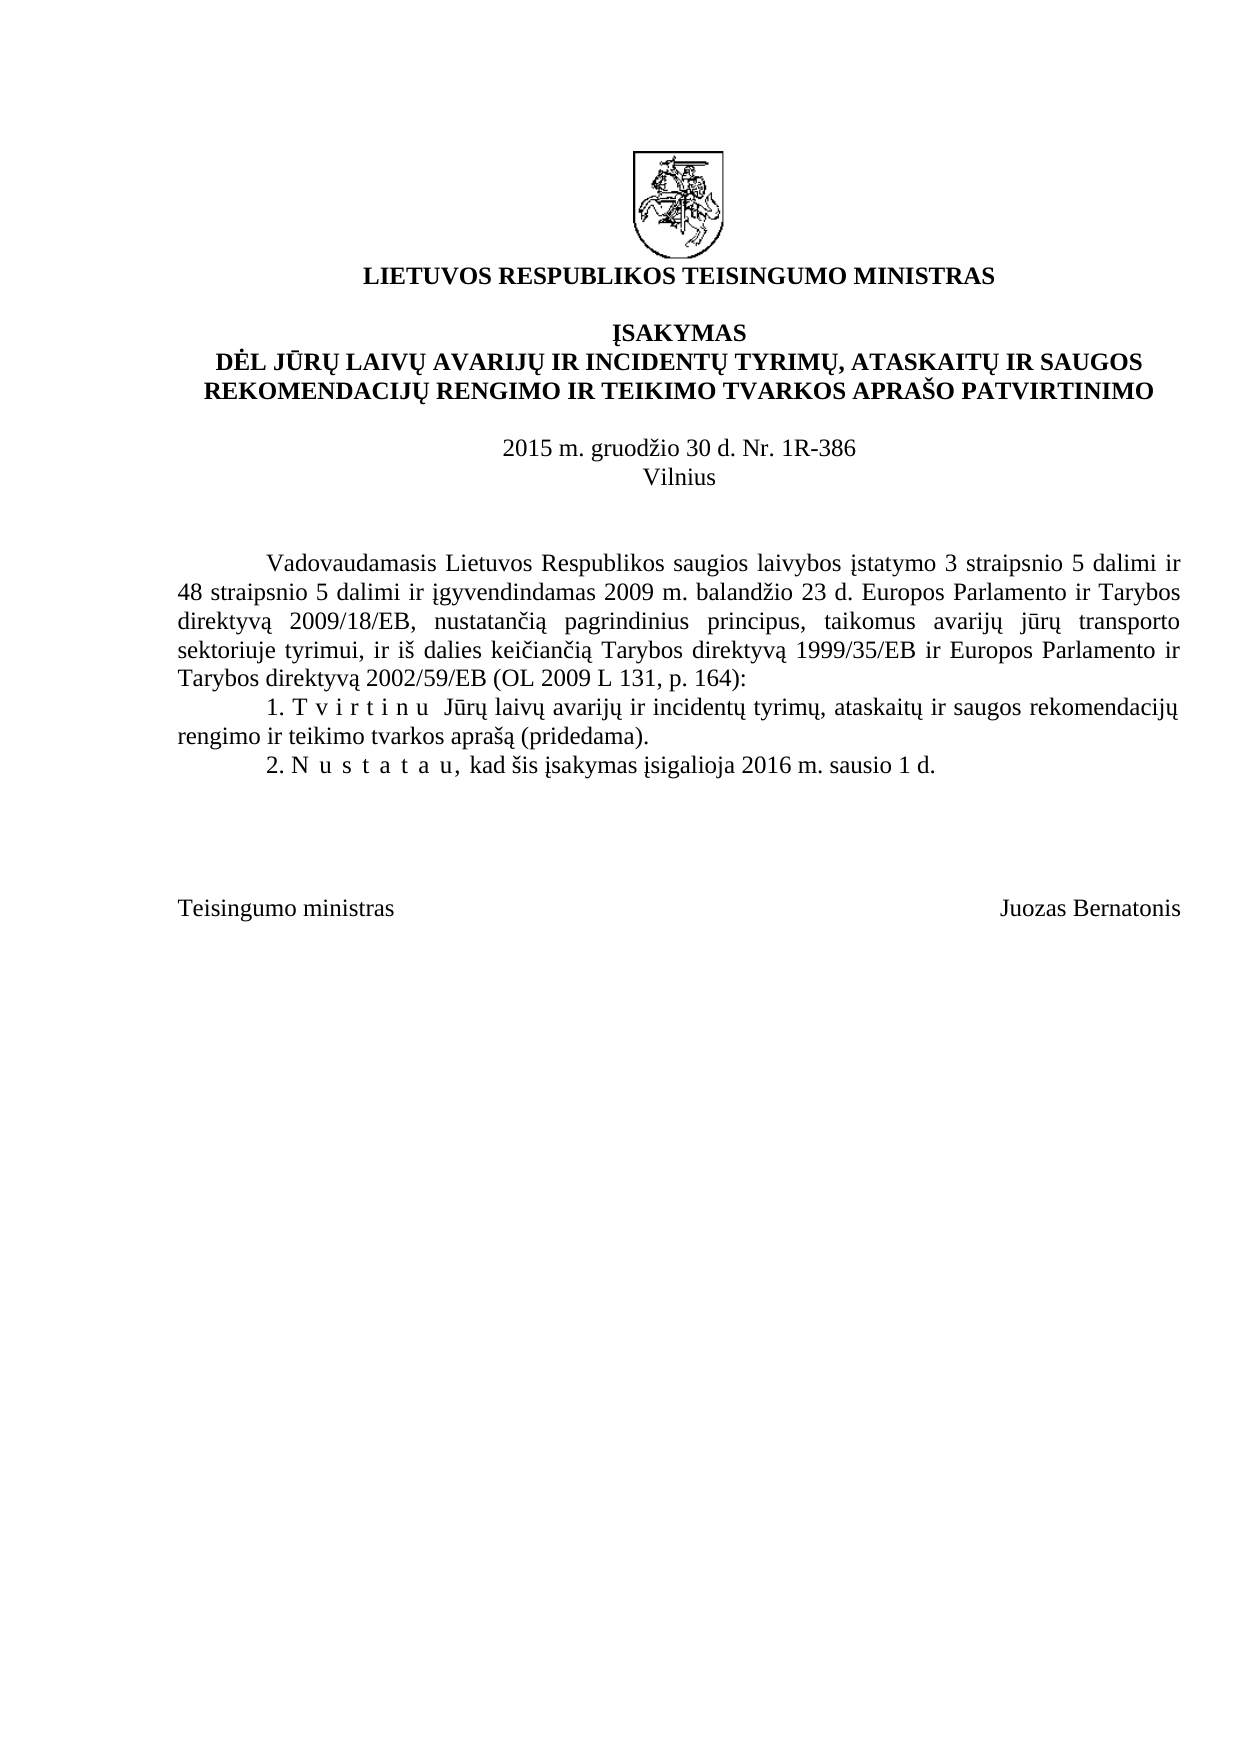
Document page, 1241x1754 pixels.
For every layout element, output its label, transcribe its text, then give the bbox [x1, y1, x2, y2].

text DĖL JŪRŲ LAIVŲ AVARIJŲ IR INCIDENTŲ TYRIMŲ, ataskaitų ir saugos rekomendacijų rengimo ir teikimo tvarkos aprašo PATVIRTINIMO [177, 347, 1181, 405]
text LIETUVOS RESPUBLIKOS TEISINGUMO MINISTRAS [177, 261, 1181, 290]
text Teisingumo ministras Juozas Bernatonis [177, 893, 1181, 922]
text 1. T v i r t i n u Jūrų laivų avarijų ir incidentų tyrimų, ataskaitų ir saugos rekomendacijų rengimo ir teikimo tvarkos aprašą (pridedama). [177, 692, 1181, 750]
text Vadovaudamasis Lietuvos Respublikos saugios laivybos įstatymo 3 straipsnio 5 dalimi ir 48 straipsnio 5 dalimi ir įgyvendindamas 2009 m. balandžio 23 d. Europos Parlamento ir Tarybos direktyvą 2009/18/EB, nustatančią pagrindinius principus, taikomus avarijų jūrų transporto sektoriuje tyrimui, ir iš dalies keičiančią Tarybos direktyvą 1999/35/EB ir Europos Parlamento ir Tarybos direktyvą 2002/59/EB (OL 2009 L 131, p. 164): [177, 548, 1181, 692]
text 2015 m. gruodžio 30 d. Nr. 1R-386 [177, 433, 1181, 462]
text Vilnius [177, 462, 1181, 491]
text 2. N u s t a t a u, kad šis įsakymas įsigalioja 2016 m. sausio 1 d. [177, 750, 1181, 778]
text ĮSAKYMAS [177, 318, 1181, 347]
